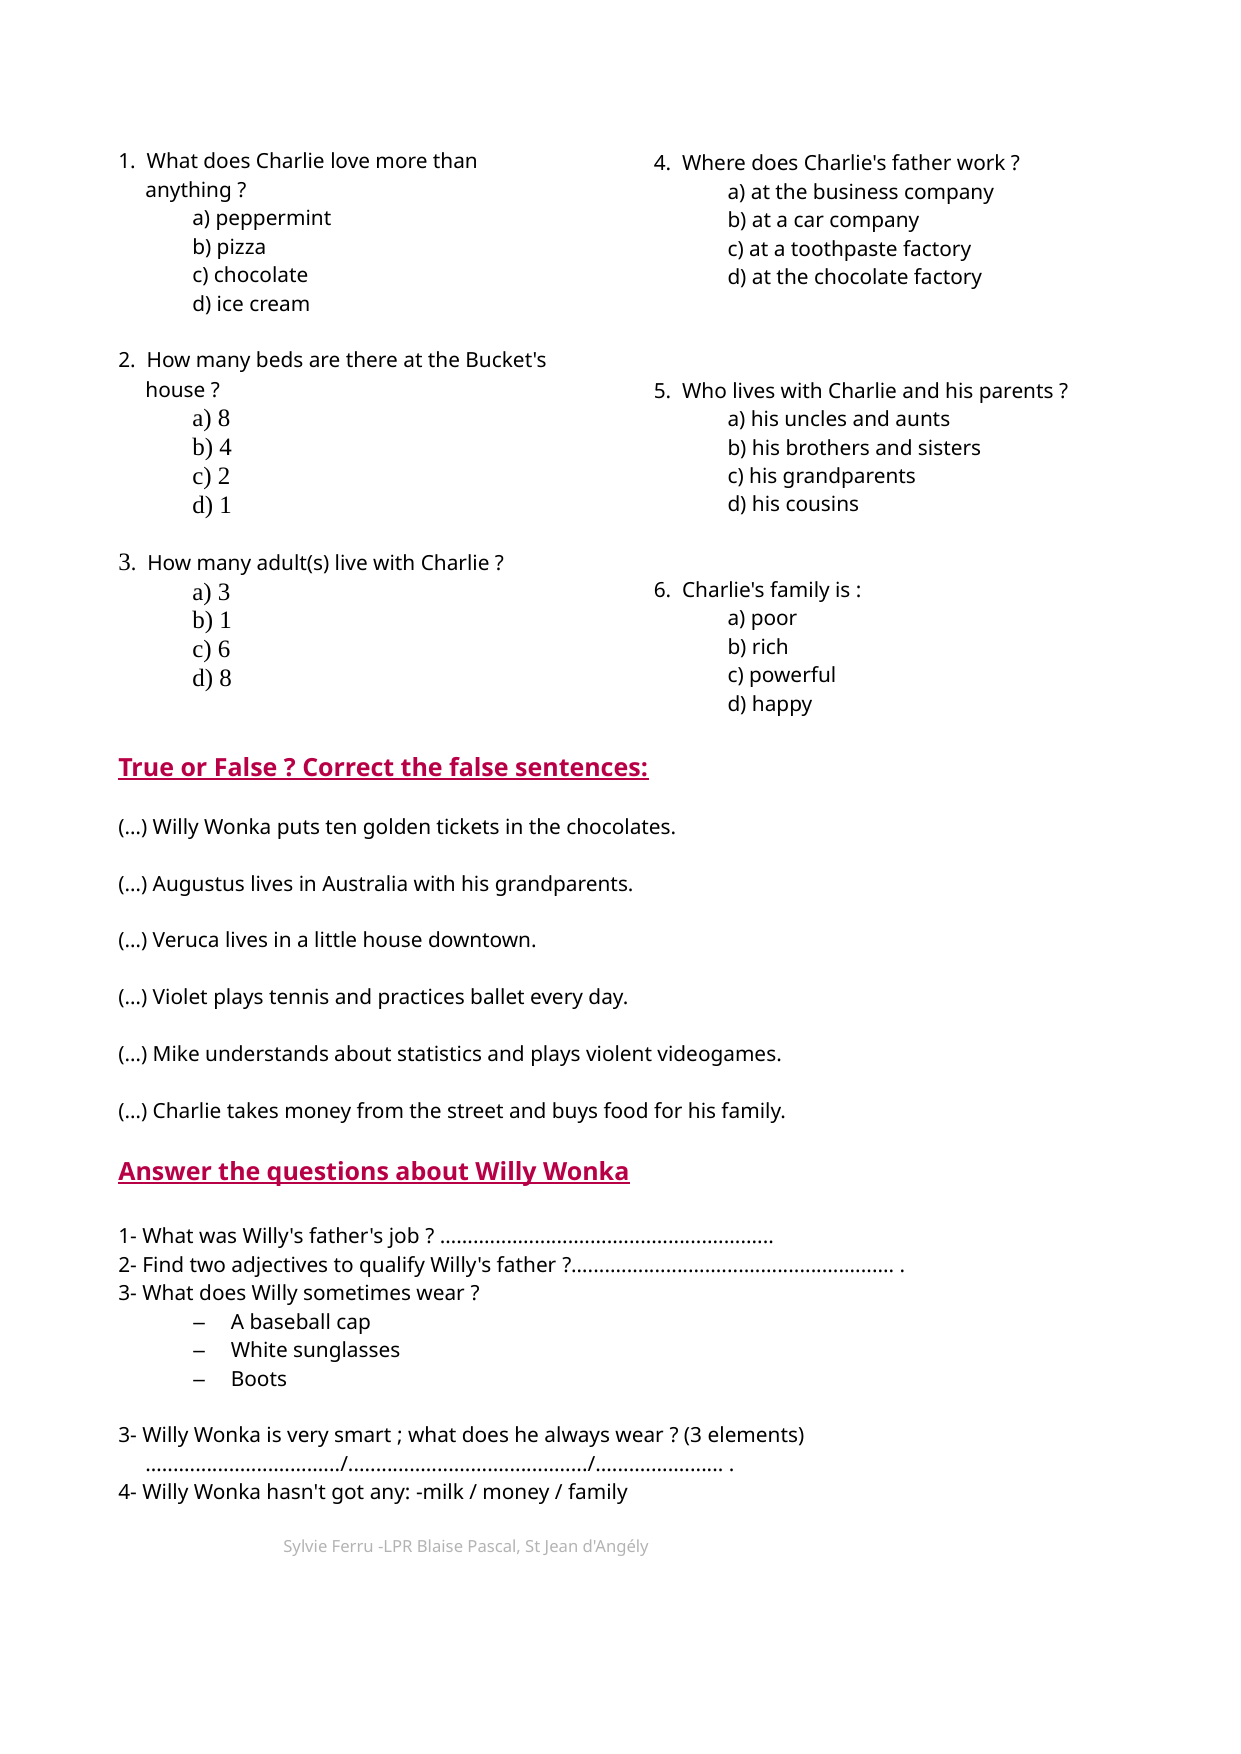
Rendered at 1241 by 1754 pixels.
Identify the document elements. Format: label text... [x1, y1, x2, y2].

text 2. How many beds are there at the Bucket's [118, 346, 1122, 374]
text 1- What was Willy's father's job ? …......................................................... [118, 1221, 1122, 1250]
text Sylvie Ferru -LPR Blaise Pascal, St Jean d'Angély [118, 1534, 1122, 1557]
text (…) Charlie takes money from the street and buys food for his family. [118, 1096, 1122, 1124]
text b) 4 [118, 432, 1122, 461]
text b) 1 [118, 606, 1122, 634]
text (…) Mike understands about statistics and plays violent videogames. [118, 1039, 1122, 1068]
text 4- Willy Wonka hasn't got any: -milk / money / family [118, 1477, 1122, 1506]
text 1. What does Charlie love more than [118, 147, 1122, 175]
text c) 2 [118, 461, 1122, 490]
text house ? [118, 374, 1122, 403]
text True or False ? Correct the false sentences: [118, 749, 1122, 783]
text 2- Find two adjectives to qualify Willy's father ?…....................................................... . [118, 1250, 1122, 1278]
text (…) Willy Wonka puts ten golden tickets in the chocolates. [118, 812, 1122, 840]
text Answer the questions about Willy Wonka [118, 1153, 1122, 1187]
text a) 3 [118, 577, 1122, 606]
text a) peppermint [118, 203, 1122, 232]
text …................................/.........................................../....................... . [118, 1449, 1122, 1477]
list A baseball cap [193, 1307, 1122, 1335]
text 3- What does Willy sometimes wear ? [118, 1278, 1122, 1307]
text b) pizza [118, 232, 1122, 260]
text (…) Veruca lives in a little house downtown. [118, 926, 1122, 954]
text (…) Augustus lives in Australia with his grandparents. [118, 869, 1122, 897]
text 3. How many adult(s) live with Charlie ? [118, 547, 1122, 577]
list Boots [193, 1364, 1122, 1392]
text c) chocolate [118, 260, 1122, 289]
text d) 1 [118, 490, 1122, 518]
list White sunglasses [193, 1335, 1122, 1364]
text (…) Violet plays tennis and practices ballet every day. [118, 982, 1122, 1011]
text d) ice cream [118, 289, 1122, 317]
text 3- Willy Wonka is very smart ; what does he always wear ? (3 elements) [118, 1421, 1122, 1449]
text d) 8 [118, 663, 1122, 692]
text c) 6 [118, 634, 1122, 663]
text a) 8 [118, 403, 1122, 432]
text anything ? [118, 175, 1122, 203]
